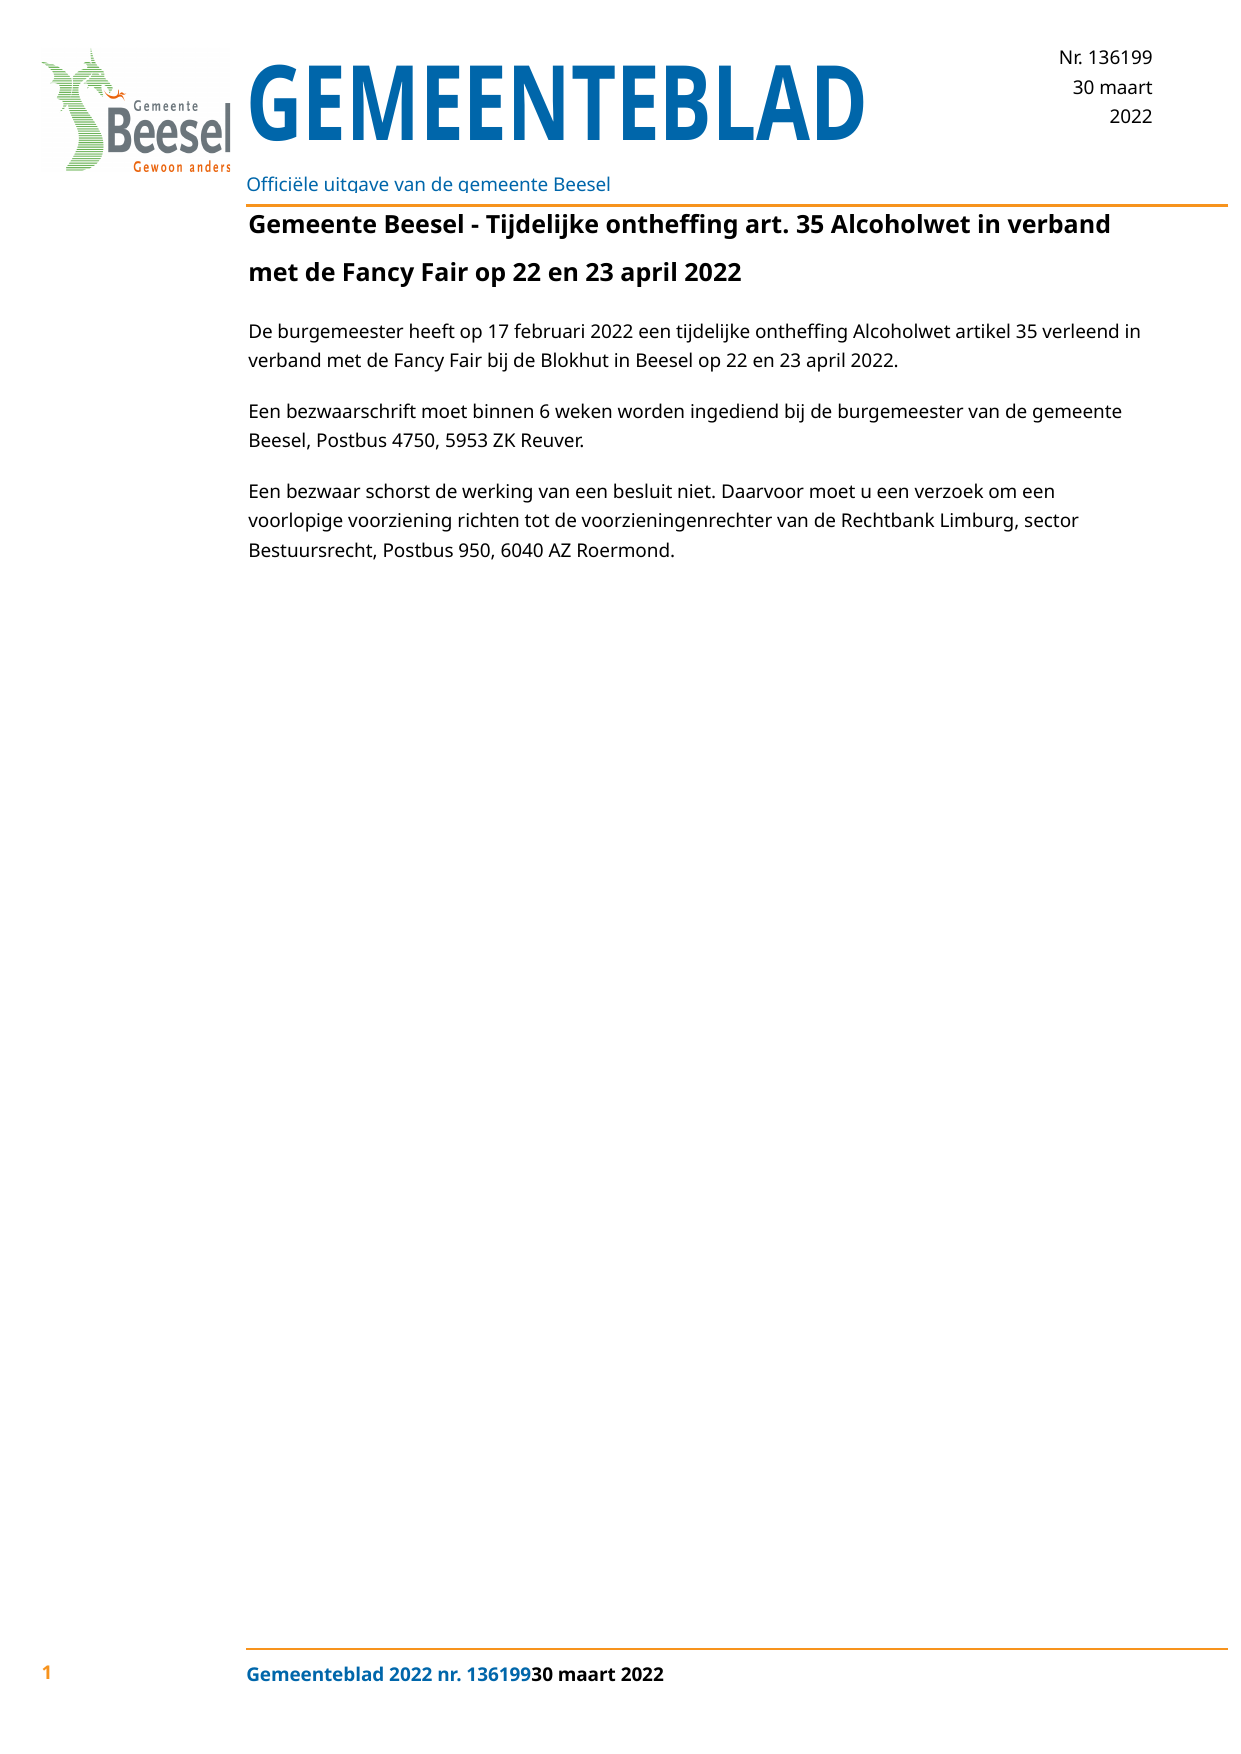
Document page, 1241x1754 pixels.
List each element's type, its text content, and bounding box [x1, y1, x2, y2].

text Gemeente Beesel - Tijdelijke ontheffing art. 35 Alcoholwet in verband met de Fancy Fair op 22 en 23 april 2022 [248, 207, 1152, 288]
text Een bezwaarschrift moet binnen 6 weken worden ingediend bij de burgemeester van de gemeente Beesel, Postbus 4750, 5953 ZK Reuver. [248, 398, 1152, 453]
text Een bezwaar schorst de werking van een besluit niet. Daarvoor moet u een verzoek om een voorlopige voorziening richten tot de voorzieningenrechter van de Rechtbank Limburg, sector Bestuursrecht, Postbus 950, 6040 AZ Roermond. [248, 478, 1152, 563]
text De burgemeester heeft op 17 februari 2022 een tijdelijke ontheffing Alcoholwet artikel 35 verleend in verband met de Fancy Fair bij de Blokhut in Beesel op 22 en 23 april 2022. [248, 318, 1152, 373]
picture [41, 47, 231, 172]
